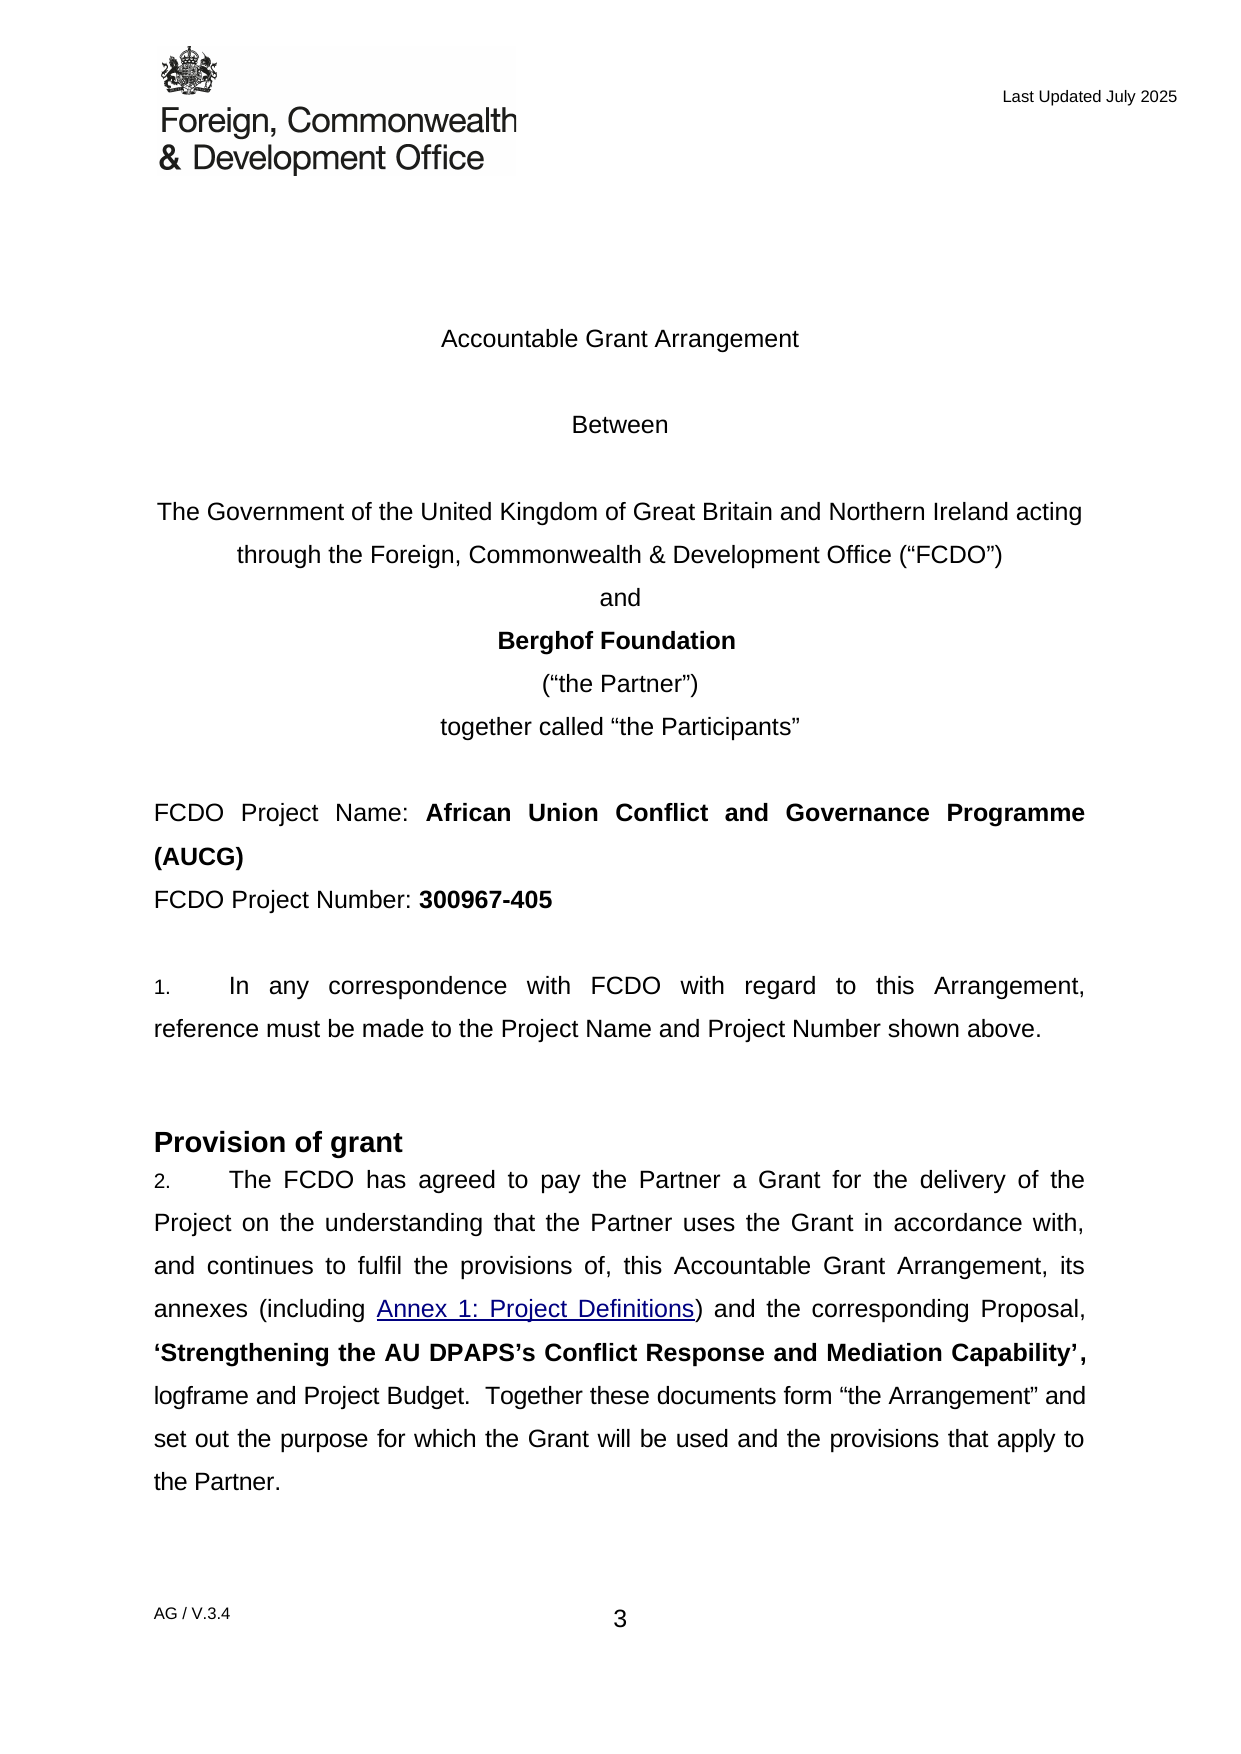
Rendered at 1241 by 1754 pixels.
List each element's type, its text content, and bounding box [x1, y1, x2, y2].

text Between [153, 410, 1087, 439]
list In any correspondence with FCDO with regard to this Arrangement, reference must be made to the Project Name and Project Number shown above. [153, 971, 1087, 1043]
text FCDO Project Name: African Union Conflict and Governance Programme (AUCG) [153, 798, 1087, 870]
text Accountable Grant Arrangement [153, 324, 1087, 353]
text together called “the Participants” [153, 712, 1087, 741]
text (“the Partner”) [153, 669, 1087, 698]
text and [153, 583, 1087, 612]
subtitle Provision of grant [153, 1125, 1087, 1159]
text FCDO Project Number: 300967-405 [153, 885, 1087, 913]
text Berghof Foundation [153, 626, 1087, 655]
list The FCDO has agreed to pay the Partner a Grant for the delivery of the Project on the understanding that the Partner uses the Grant in accordance with, and continues to fulfil the provisions of, this Accountable Grant Arrangement, its annexes (including Annex 1: Project Definitions) and the corresponding Proposal, ‘Strengthening the AU DPAPS’s Conflict Response and Mediation Capability’, logframe and Project Budget. Together these documents form “the Arrangement” and set out the purpose for which the Grant will be used and the provisions that apply to the Partner. [153, 1165, 1087, 1496]
text The Government of the United Kingdom of Great Britain and Northern Ireland acting through the Foreign, Commonwealth & Development Office (“FCDO”) [153, 497, 1087, 568]
